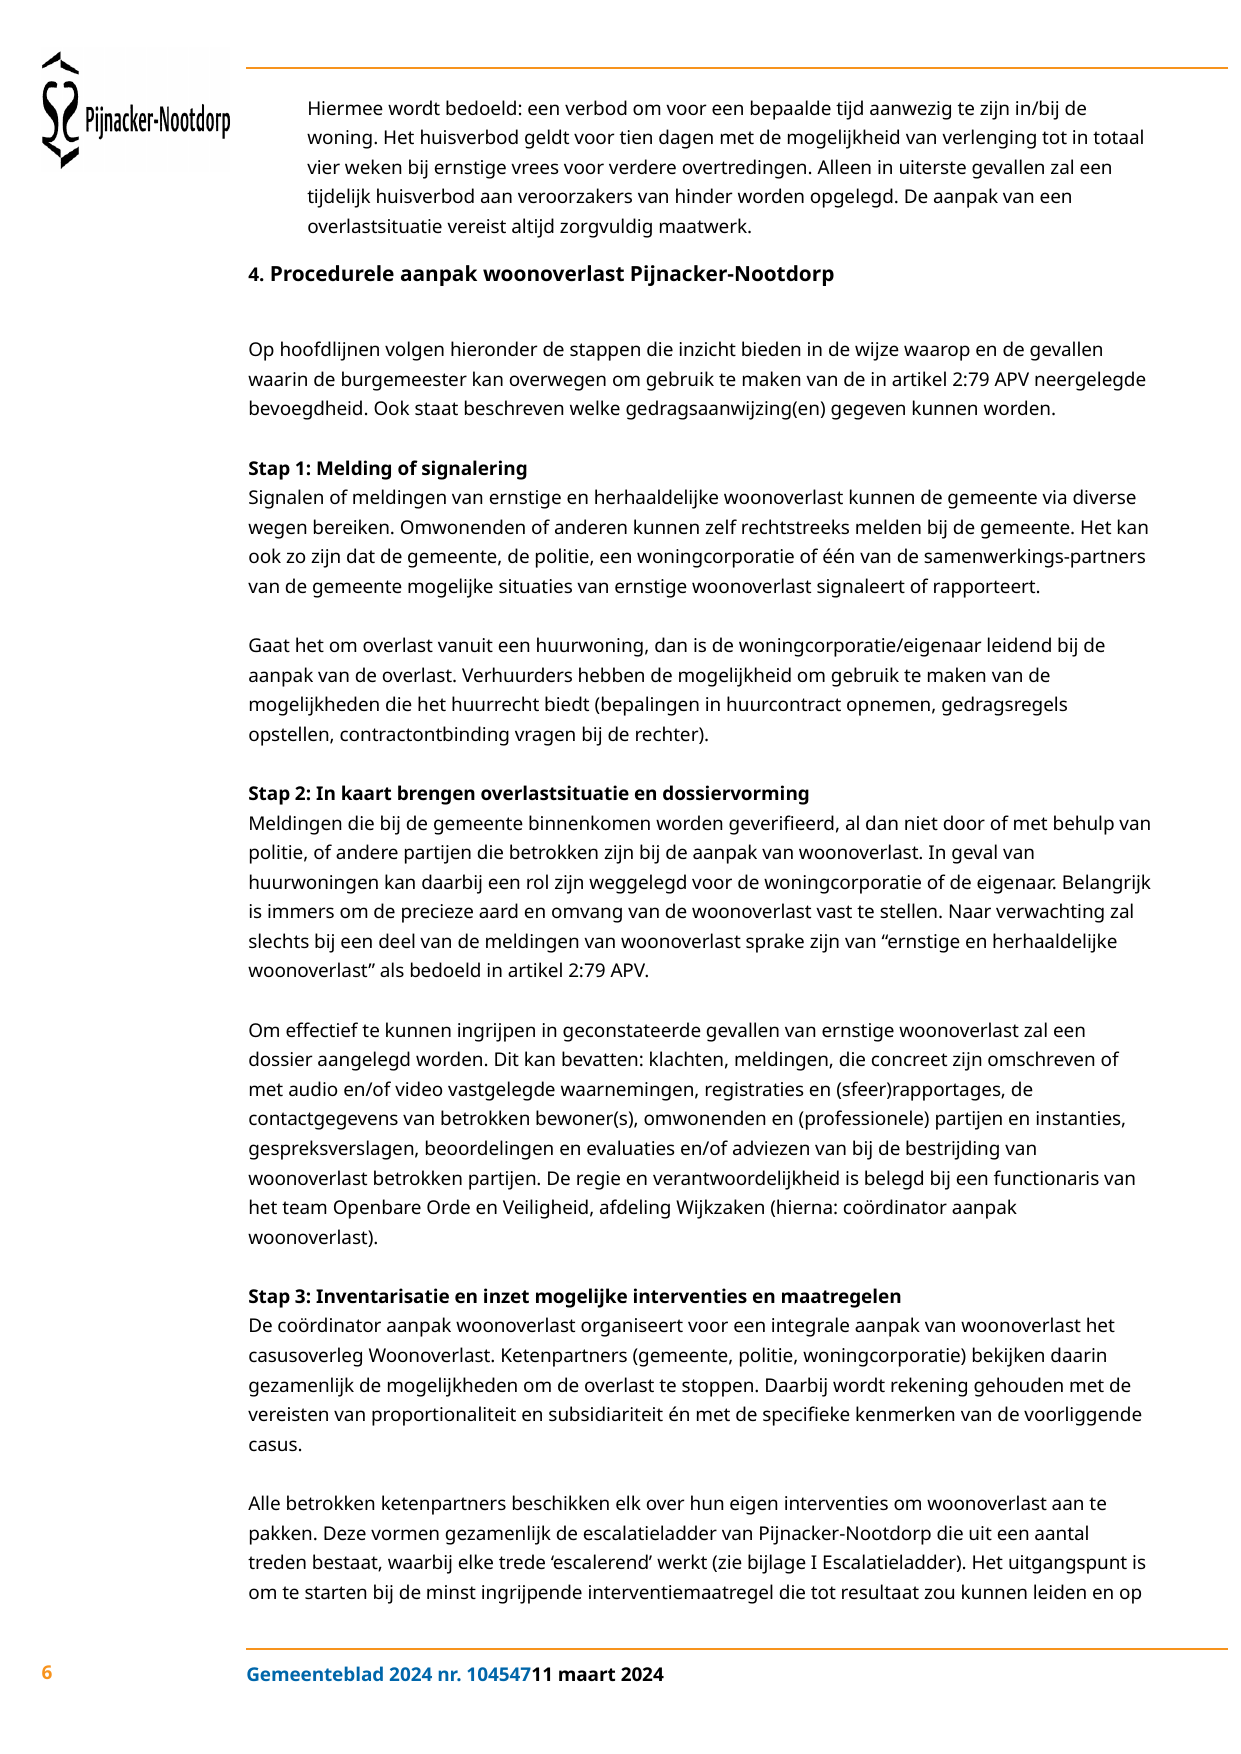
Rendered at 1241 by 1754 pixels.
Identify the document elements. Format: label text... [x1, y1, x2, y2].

text Signalen of meldingen van ernstige en herhaaldelijke woonoverlast kunnen de gemeente via diverse wegen bereiken. Omwonenden of anderen kunnen zelf rechtstreeks melden bij de gemeente. Het kan ook zo zijn dat de gemeente, de politie, een woningcorporatie of één van de samenwerkings-partners van de gemeente mogelijke situaties van ernstige woonoverlast signaleert of rapporteert. [248, 484, 1152, 599]
text Meldingen die bij de gemeente binnenkomen worden geverifieerd, al dan niet door of met behulp van politie, of andere partijen die betrokken zijn bij de aanpak van woonoverlast. In geval van huurwoningen kan daarbij een rol zijn weggelegd voor de woningcorporatie of de eigenaar. Belangrijk is immers om de precieze aard en omvang van de woonoverlast vast te stellen. Naar verwachting zal slechts bij een deel van de meldingen van woonoverlast sprake zijn van “ernstige en herhaaldelijke woonoverlast” als bedoeld in artikel 2:79 APV. [248, 810, 1152, 983]
text Alle betrokken ketenpartners beschikken elk over hun eigen interventies om woonoverlast aan te pakken. Deze vormen gezamenlijk de escalatieladder van Pijnacker-Nootdorp die uit een aantal treden bestaat, waarbij elke trede ‘escalerend’ werkt (zie bijlage I Escalatieladder). Het uitgangspunt is om te starten bij de minst ingrijpende interventiemaatregel die tot resultaat zou kunnen leiden en op [248, 1490, 1152, 1605]
picture [41, 47, 231, 172]
text Om effectief te kunnen ingrijpen in geconstateerde gevallen van ernstige woonoverlast zal een dossier aangelegd worden. Dit kan bevatten: klachten, meldingen, die concreet zijn omschreven of met audio en/of video vastgelegde waarnemingen, registraties en (sfeer)rapportages, de contactgegevens van betrokken bewoner(s), omwonenden en (professionele) partijen en instanties, gespreksverslagen, beoordelingen en evaluaties en/of adviezen van bij de bestrijding van woonoverlast betrokken partijen. De regie en verantwoordelijkheid is belegd bij een functionaris van het team Openbare Orde en Veiligheid, afdeling Wijkzaken (hierna: coördinator aanpak woonoverlast). [248, 1017, 1152, 1250]
text De coördinator aanpak woonoverlast organiseert voor een integrale aanpak van woonoverlast het casusoverleg Woonoverlast. Ketenpartners (gemeente, politie, woningcorporatie) bekijken daarin gezamenlijk de mogelijkheden om de overlast te stoppen. Daarbij wordt rekening gehouden met de vereisten van proportionaliteit en subsidiariteit én met de specifieke kenmerken van de voorliggende casus. [248, 1313, 1152, 1457]
text Stap 2: In kaart brengen overlastsituatie en dossiervorming [248, 780, 1152, 806]
text Stap 1: Melding of signalering [248, 455, 1152, 481]
text Stap 3: Inventarisatie en inzet mogelijke interventies en maatregelen [248, 1283, 1152, 1309]
list Hiermee wordt bedoeld: een verbod om voor een bepaalde tijd aanwezig te zijn in/bij de woning. Het huisverbod geldt voor tien dagen met de mogelijkheid van verlenging tot in totaal vier weken bij ernstige vrees voor verdere overtredingen. Alleen in uiterste gevallen zal een tijdelijk huisverbod aan veroorzakers van hinder worden opgelegd. De aanpak van een overlastsituatie vereist altijd zorgvuldig maatwerk. [248, 95, 1152, 239]
text 4. Procedurele aanpak woonoverlast Pijnacker-Nootdorp [248, 259, 1152, 287]
text Op hoofdlijnen volgen hieronder de stappen die inzicht bieden in de wijze waarop en de gevallen waarin de burgemeester kan overwegen om gebruik te maken van de in artikel 2:79 APV neergelegde bevoegdheid. Ook staat beschreven welke gedragsaanwijzing(en) gegeven kunnen worden. [248, 336, 1152, 421]
text Gaat het om overlast vanuit een huurwoning, dan is de woningcorporatie/eigenaar leidend bij de aanpak van de overlast. Verhuurders hebben de mogelijkheid om gebruik te maken van de mogelijkheden die het huurrecht biedt (bepalingen in huurcontract opnemen, gedragsregels opstellen, contractontbinding vragen bij de rechter). [248, 632, 1152, 747]
